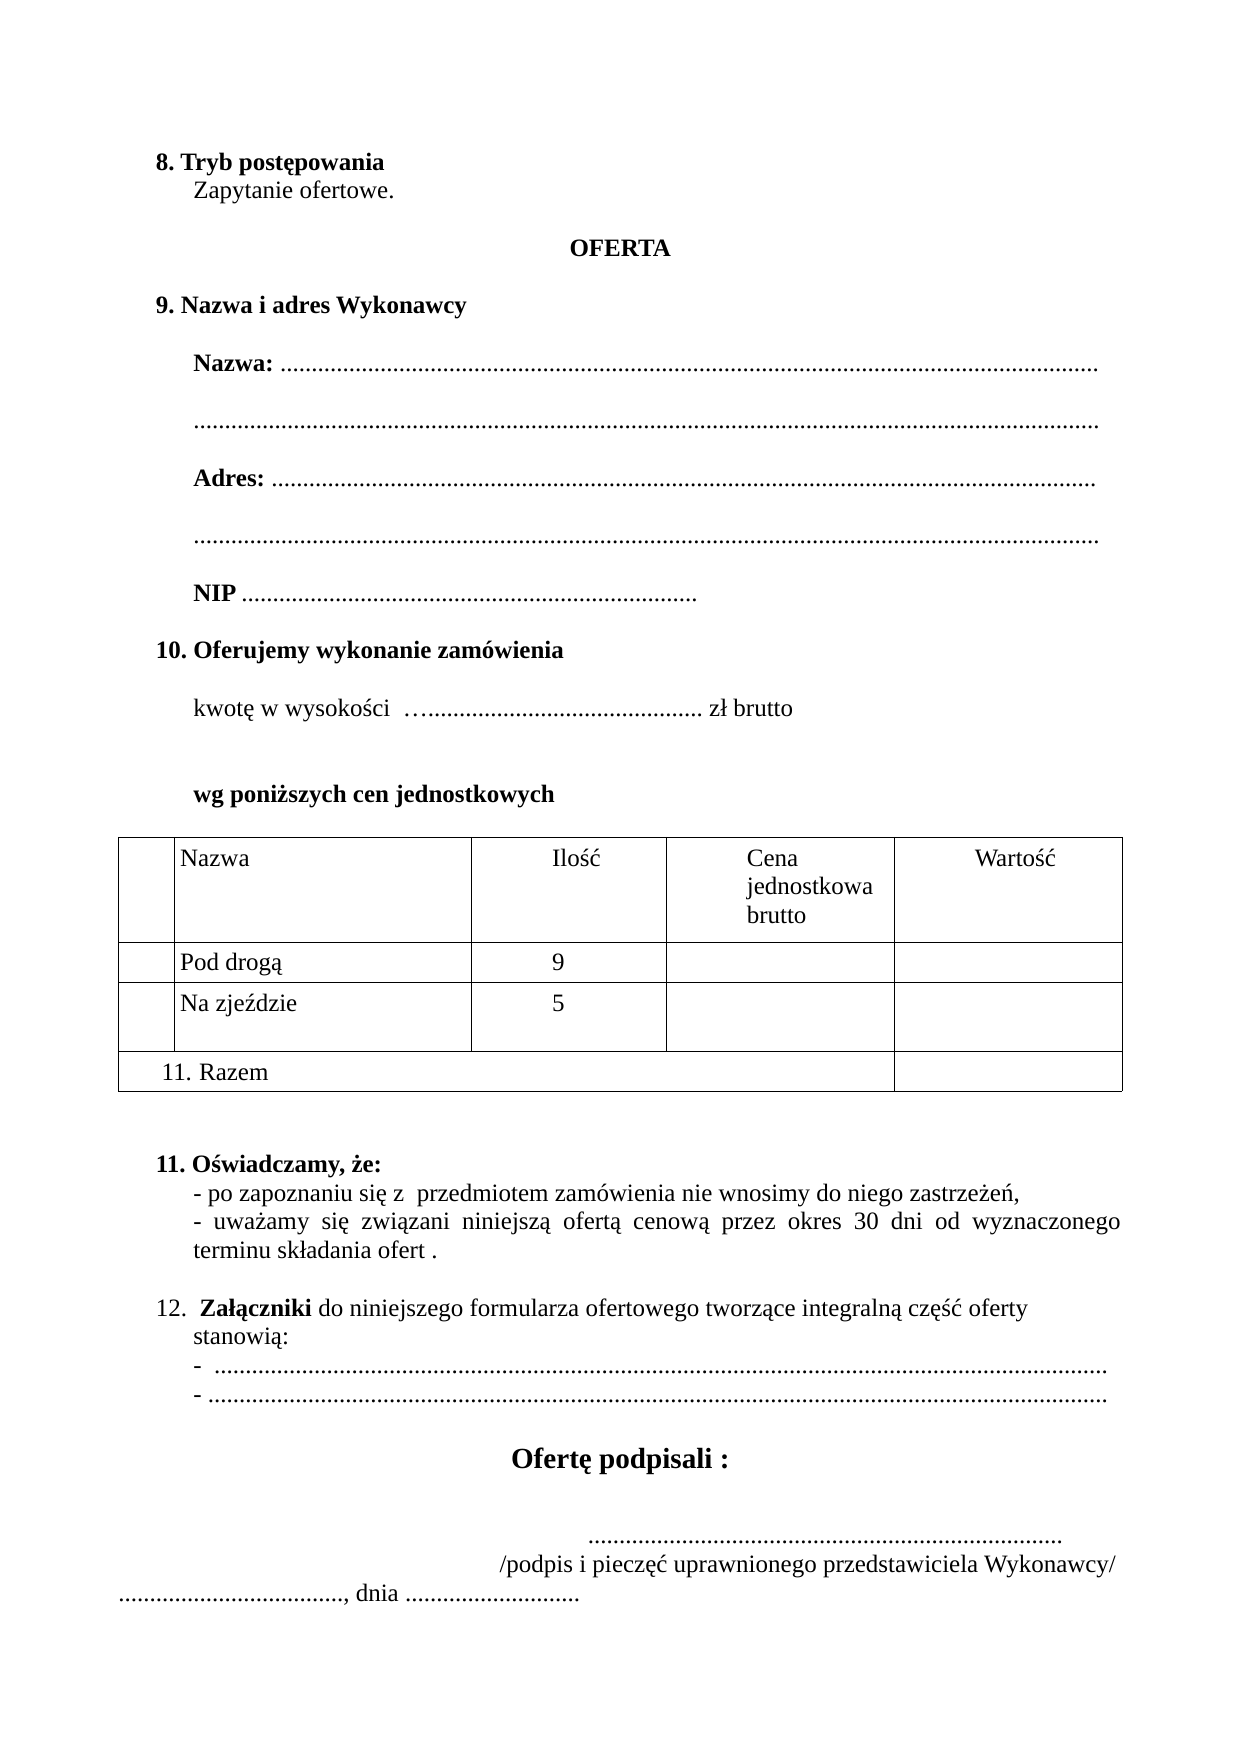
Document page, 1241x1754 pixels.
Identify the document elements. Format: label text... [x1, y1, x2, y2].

text Zapytanie ofertowe. [193, 176, 1122, 204]
text ...................................., dnia ............................ [118, 1578, 1122, 1606]
text 12. Załączniki do niniejszego formularza ofertowego tworzące integralną część oferty stanowią: [156, 1293, 1122, 1350]
list wg poniższych cen jednostkowych [156, 779, 1122, 808]
table_cell Razem [119, 1052, 894, 1091]
text Nazwa: ................................................................................................................................... [193, 348, 1122, 377]
text ................................................................................................................................................. [193, 406, 1122, 434]
list kwotę w wysokości …............................................ zł brutto [156, 693, 1122, 722]
table_cell Pod drogą [175, 943, 471, 982]
table_header Nazwa [175, 838, 471, 942]
text /podpis i pieczęć uprawnionego przedstawiciela Wykonawcy/ [118, 1549, 1122, 1578]
text - po zapoznaniu się z przedmiotem zamówienia nie wnosimy do niego zastrzeżeń, [193, 1178, 1122, 1206]
list Oferujemy wykonanie zamówienia [156, 636, 1122, 664]
table_cell [667, 983, 894, 1051]
table_cell Na zjeździe [175, 983, 471, 1051]
table_cell [667, 943, 894, 982]
text - ............................................................................................................................................... [193, 1350, 1122, 1379]
table_cell [119, 983, 174, 1051]
text - ................................................................................................................................................ [193, 1379, 1122, 1408]
text ................................................................................................................................................. [193, 521, 1122, 549]
text Ofertę podpisali : [118, 1441, 1122, 1475]
table_cell 5 [472, 983, 666, 1051]
text OFERTA [118, 233, 1122, 262]
text 9. Nazwa i adres Wykonawcy [156, 291, 1122, 319]
table_cell [895, 943, 1122, 982]
text NIP ......................................................................... [193, 578, 1122, 607]
table_header Wartość [895, 838, 1122, 942]
text 11. Oświadczamy, że: [156, 1149, 1122, 1178]
table_cell 9 [472, 943, 666, 982]
table_header Cena jednostkowa brutto [667, 838, 894, 942]
text Adres: .................................................................................................................................... [193, 463, 1122, 492]
text 8. Tryb postępowania [156, 147, 1122, 176]
text ............................................................................ [266, 1491, 1122, 1549]
table_cell [895, 983, 1122, 1051]
table_header [119, 838, 174, 942]
text - uważamy się związani niniejszą ofertą cenową przez okres 30 dni od wyznaczonego terminu składania ofert . [193, 1206, 1122, 1264]
table_header Ilość [472, 838, 666, 942]
table_cell [895, 1052, 1122, 1091]
table_cell [119, 943, 174, 982]
